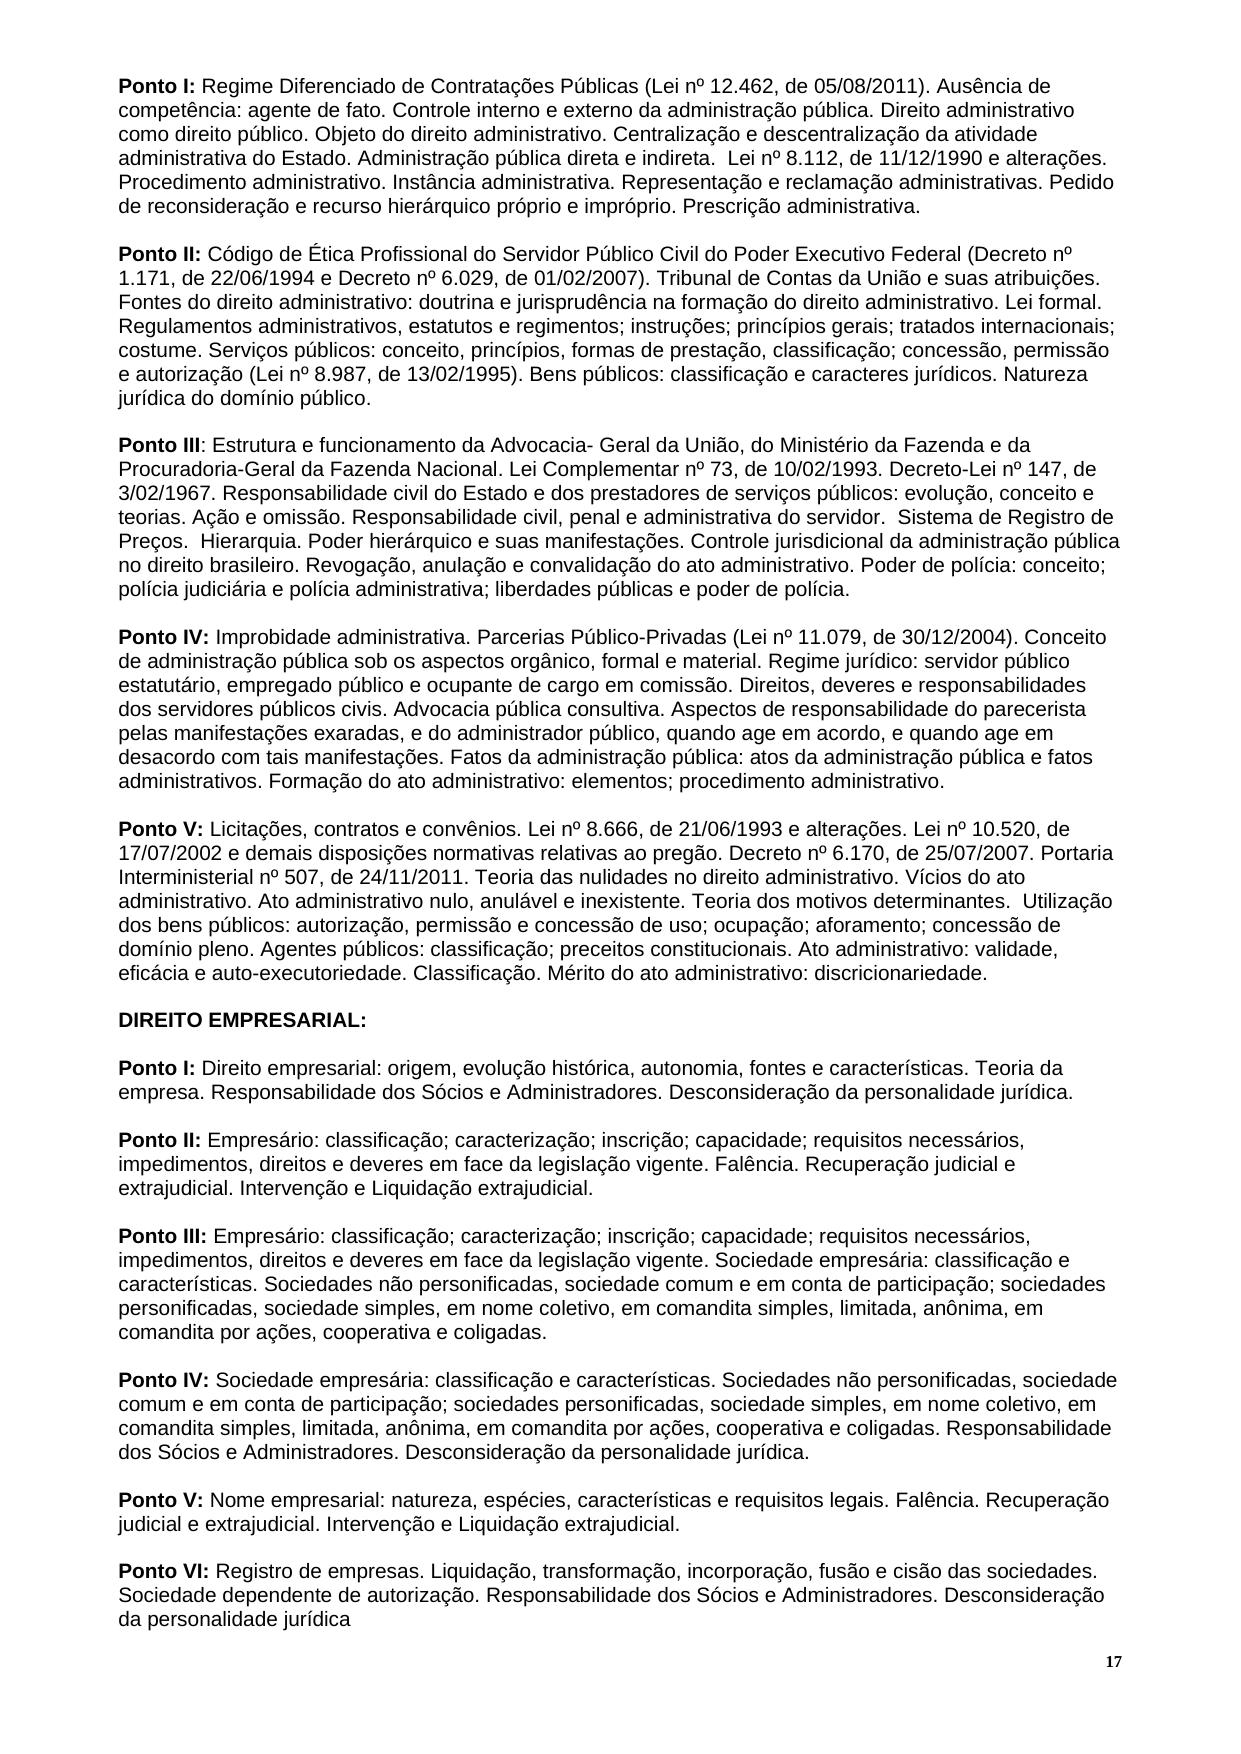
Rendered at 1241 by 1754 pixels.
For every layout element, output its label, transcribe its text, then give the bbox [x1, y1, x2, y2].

text Ponto V: Nome empresarial: natureza, espécies, características e requisitos legais. Falência. Recuperação judicial e extrajudicial. Intervenção e Liquidação extrajudicial. [118, 1487, 1122, 1535]
text Ponto I: Regime Diferenciado de Contratações Públicas (Lei nº 12.462, de 05/08/2011). Ausência de competência: agente de fato. Controle interno e externo da administração pública. Direito administrativo como direito público. Objeto do direito administrativo. Centralização e descentralização da atividade administrativa do Estado. Administração pública direta e indireta. Lei nº 8.112, de 11/12/1990 e alterações. Procedimento administrativo. Instância administrativa. Representação e reclamação administrativas. Pedido de reconsideração e recurso hierárquico próprio e impróprio. Prescrição administrativa. [118, 74, 1122, 218]
text Ponto IV: Sociedade empresária: classificação e características. Sociedades não personificadas, sociedade comum e em conta de participação; sociedades personificadas, sociedade simples, em nome coletivo, em comandita simples, limitada, anônima, em comandita por ações, cooperativa e coligadas. Responsabilidade dos Sócios e Administradores. Desconsideração da personalidade jurídica. [118, 1368, 1122, 1463]
text Ponto III: Empresário: classificação; caracterização; inscrição; capacidade; requisitos necessários, impedimentos, direitos e deveres em face da legislação vigente. Sociedade empresária: classificação e características. Sociedades não personificadas, sociedade comum e em conta de participação; sociedades personificadas, sociedade simples, em nome coletivo, em comandita simples, limitada, anônima, em comandita por ações, cooperativa e coligadas. [118, 1224, 1122, 1344]
text DIREITO EMPRESARIAL: [118, 1008, 1122, 1032]
text Ponto II: Código de Ética Profissional do Servidor Público Civil do Poder Executivo Federal (Decreto nº 1.171, de 22/06/1994 e Decreto nº 6.029, de 01/02/2007). Tribunal de Contas da União e suas atribuições. Fontes do direito administrativo: doutrina e jurisprudência na formação do direito administrativo. Lei formal. Regulamentos administrativos, estatutos e regimentos; instruções; princípios gerais; tratados internacionais; costume. Serviços públicos: conceito, princípios, formas de prestação, classificação; concessão, permissão e autorização (Lei nº 8.987, de 13/02/1995). Bens públicos: classificação e caracteres jurídicos. Natureza jurídica do domínio público. [118, 242, 1122, 409]
text Ponto III: Estrutura e funcionamento da Advocacia- Geral da União, do Ministério da Fazenda e da Procuradoria-Geral da Fazenda Nacional. Lei Complementar nº 73, de 10/02/1993. Decreto-Lei nº 147, de 3/02/1967. Responsabilidade civil do Estado e dos prestadores de serviços públicos: evolução, conceito e teorias. Ação e omissão. Responsabilidade civil, penal e administrativa do servidor. Sistema de Registro de Preços. Hierarquia. Poder hierárquico e suas manifestações. Controle jurisdicional da administração pública no direito brasileiro. Revogação, anulação e convalidação do ato administrativo. Poder de polícia: conceito; polícia judiciária e polícia administrativa; liberdades públicas e poder de polícia. [118, 433, 1122, 601]
text Ponto I: Direito empresarial: origem, evolução histórica, autonomia, fontes e características. Teoria da empresa. Responsabilidade dos Sócios e Administradores. Desconsideração da personalidade jurídica. [118, 1056, 1122, 1104]
text Ponto II: Empresário: classificação; caracterização; inscrição; capacidade; requisitos necessários, impedimentos, direitos e deveres em face da legislação vigente. Falência. Recuperação judicial e extrajudicial. Intervenção e Liquidação extrajudicial. [118, 1128, 1122, 1200]
text Ponto VI: Registro de empresas. Liquidação, transformação, incorporação, fusão e cisão das sociedades. Sociedade dependente de autorização. Responsabilidade dos Sócios e Administradores. Desconsideração da personalidade jurídica [118, 1559, 1122, 1631]
text Ponto IV: Improbidade administrativa. Parcerias Público-Privadas (Lei nº 11.079, de 30/12/2004). Conceito de administração pública sob os aspectos orgânico, formal e material. Regime jurídico: servidor público estatutário, empregado público e ocupante de cargo em comissão. Direitos, deveres e responsabilidades dos servidores públicos civis. Advocacia pública consultiva. Aspectos de responsabilidade do parecerista pelas manifestações exaradas, e do administrador público, quando age em acordo, e quando age em desacordo com tais manifestações. Fatos da administração pública: atos da administração pública e fatos administrativos. Formação do ato administrativo: elementos; procedimento administrativo. [118, 625, 1122, 793]
text Ponto V: Licitações, contratos e convênios. Lei nº 8.666, de 21/06/1993 e alterações. Lei nº 10.520, de 17/07/2002 e demais disposições normativas relativas ao pregão. Decreto nº 6.170, de 25/07/2007. Portaria Interministerial nº 507, de 24/11/2011. Teoria das nulidades no direito administrativo. Vícios do ato administrativo. Ato administrativo nulo, anulável e inexistente. Teoria dos motivos determinantes. Utilização dos bens públicos: autorização, permissão e concessão de uso; ocupação; aforamento; concessão de domínio pleno. Agentes públicos: classificação; preceitos constitucionais. Ato administrativo: validade, eficácia e auto-executoriedade. Classificação. Mérito do ato administrativo: discricionariedade. [118, 817, 1122, 984]
